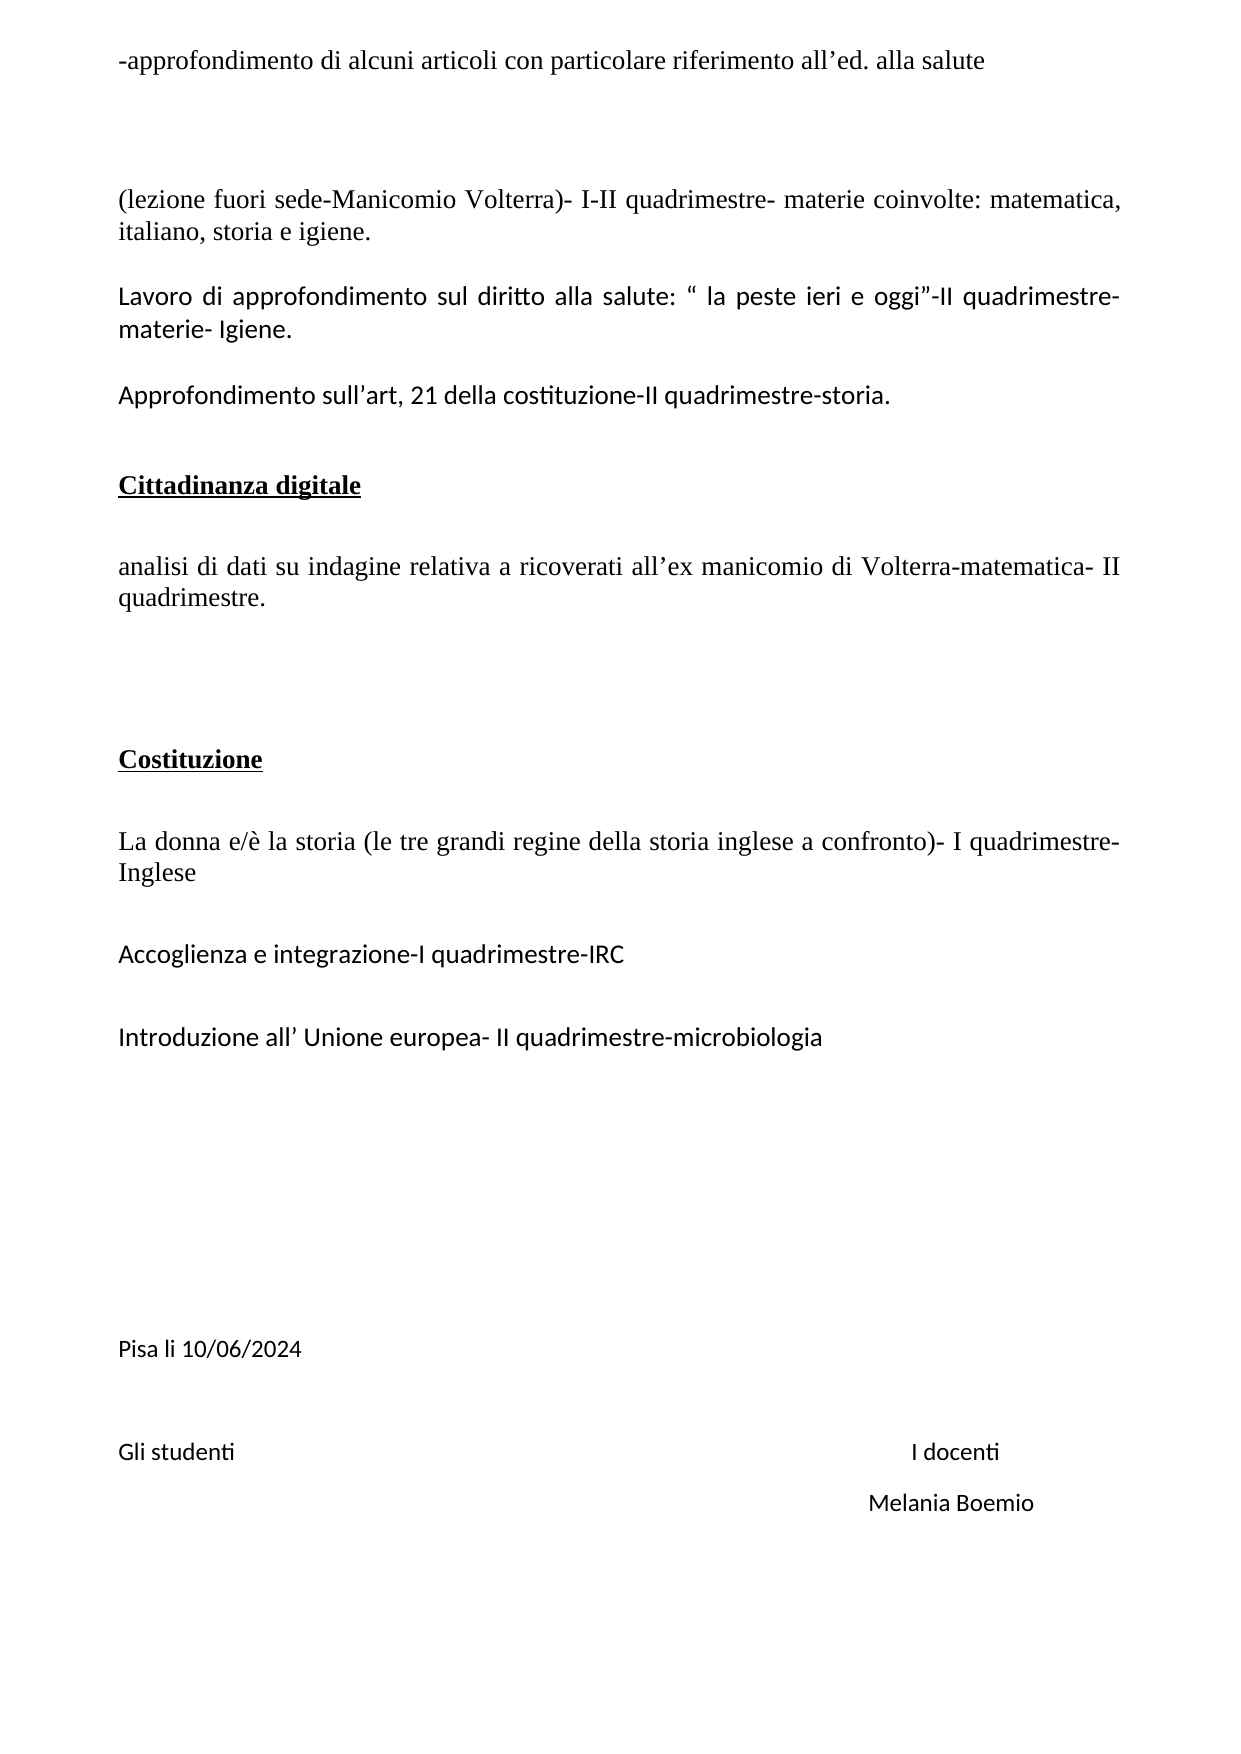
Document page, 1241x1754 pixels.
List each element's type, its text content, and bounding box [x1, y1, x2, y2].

text Gli studenti I docenti [118, 1436, 1122, 1466]
text Lavoro di approfondimento sul diritto alla salute: “ la peste ieri e oggi”-II quadrimestre-materie- Igiene. [118, 279, 1122, 345]
text Approfondimento sull’art, 21 della costituzione-II quadrimestre-storia. [118, 378, 1122, 411]
text La donna e/è la storia (le tre grandi regine della storia inglese a confronto)- I quadrimestre-Inglese [118, 825, 1122, 887]
text Pisa li 10/06/2024 [118, 1333, 1122, 1363]
text analisi di dati su indagine relativa a ricoverati all’ex manicomio di Volterra-matematica- II quadrimestre. [118, 550, 1122, 612]
text Introduzione all’ Unione europea- II quadrimestre-microbiologia [118, 1020, 1122, 1053]
text Accoglienza e integrazione-I quadrimestre-IRC [118, 937, 1122, 970]
text (lezione fuori sede-Manicomio Volterra)- I-II quadrimestre- materie coinvolte: matematica, italiano, storia e igiene. [118, 183, 1122, 246]
text Melania Boemio [118, 1487, 1122, 1518]
text -approfondimento di alcuni articoli con particolare riferimento all’ed. alla salute [118, 44, 1122, 76]
text Costituzione [118, 743, 1122, 775]
text Cittadinanza digitale [118, 469, 1122, 500]
